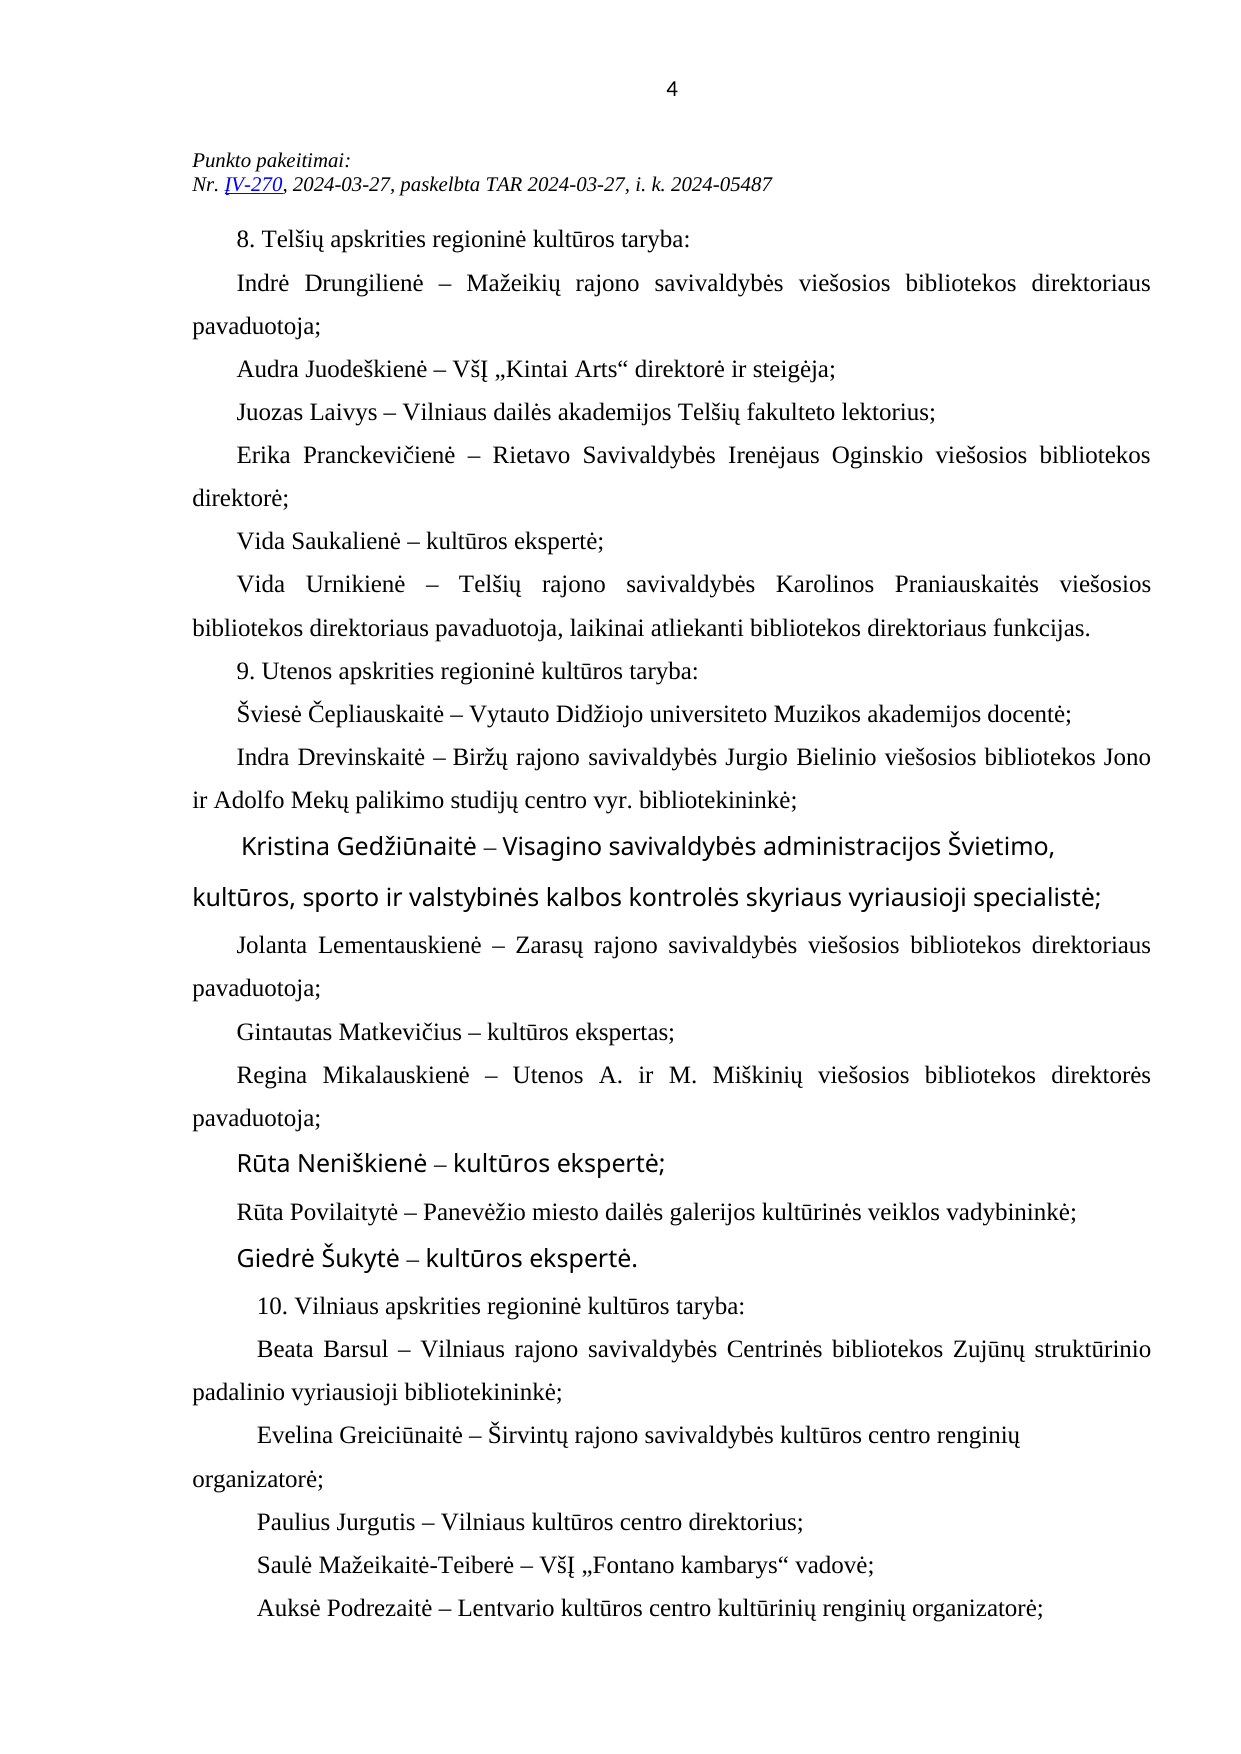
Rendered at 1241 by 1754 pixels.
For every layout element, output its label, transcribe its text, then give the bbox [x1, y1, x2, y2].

text 8. Telšių apskrities regioninė kultūros taryba: [192, 224, 1152, 253]
text Giedrė Šukytė – kultūros ekspertė. [192, 1240, 1152, 1274]
text Punkto pakeitimai: [192, 148, 1152, 172]
text Vida Urnikienė – Telšių rajono savivaldybės Karolinos Praniauskaitės viešosios bibliotekos direktoriaus pavaduotoja, laikinai atliekanti bibliotekos direktoriaus funkcijas. [192, 569, 1152, 641]
text Gintautas Matkevičius – kultūros ekspertas; [192, 1017, 1152, 1045]
text Rūta Neniškienė – kultūros ekspertė; [192, 1146, 1152, 1180]
text Regina Mikalauskienė – Utenos A. ir M. Miškinių viešosios bibliotekos direktorės pavaduotoja; [192, 1060, 1152, 1132]
text Indra Drevinskaitė – Biržų rajono savivaldybės Jurgio Bielinio viešosios bibliotekos Jono ir Adolfo Mekų palikimo studijų centro vyr. bibliotekininkė; [192, 742, 1152, 814]
text Audra Juodeškienė – VšĮ „Kintai Arts“ direktorė ir steigėja; [192, 354, 1152, 383]
text Paulius Jurgutis – Vilniaus kultūros centro direktorius; [192, 1507, 1152, 1536]
text Evelina Greiciūnaitė – Širvintų rajono savivaldybės kultūros centro renginių organizatorė; [192, 1421, 1152, 1492]
text Nr. ĮV-270, 2024-03-27, paskelbta TAR 2024-03-27, i. k. 2024-05487 [192, 172, 1152, 196]
text Indrė Drungilienė – Mažeikių rajono savivaldybės viešosios bibliotekos direktoriaus pavaduotoja; [192, 268, 1152, 339]
text Auksė Podrezaitė – Lentvario kultūros centro kultūrinių renginių organizatorė; [192, 1593, 1152, 1622]
text 10. Vilniaus apskrities regioninė kultūros taryba: [192, 1291, 1152, 1320]
text 9. Utenos apskrities regioninė kultūros taryba: [192, 656, 1152, 684]
text Beata Barsul – Vilniaus rajono savivaldybės Centrinės bibliotekos Zujūnų struktūrinio padalinio vyriausioji bibliotekininkė; [192, 1334, 1152, 1406]
text Vida Saukalienė – kultūros ekspertė; [192, 526, 1152, 555]
text Erika Pranckevičienė – Rietavo Savivaldybės Irenėjaus Oginskio viešosios bibliotekos direktorė; [192, 440, 1152, 512]
text Kristina Gedžiūnaitė – Visagino savivaldybės administracijos Švietimo, kultūros, sporto ir valstybinės kalbos kontrolės skyriaus vyriausioji specialistė; [192, 828, 1152, 913]
text Juozas Laivys – Vilniaus dailės akademijos Telšių fakulteto lektorius; [192, 397, 1152, 426]
text Rūta Povilaitytė – Panevėžio miesto dailės galerijos kultūrinės veiklos vadybininkė; [192, 1197, 1152, 1226]
text Šviesė Čepliauskaitė – Vytauto Didžiojo universiteto Muzikos akademijos docentė; [192, 699, 1152, 728]
text Saulė Mažeikaitė-Teiberė – VšĮ „Fontano kambarys“ vadovė; [192, 1550, 1152, 1579]
text Jolanta Lementauskienė – Zarasų rajono savivaldybės viešosios bibliotekos direktoriaus pavaduotoja; [192, 930, 1152, 1002]
